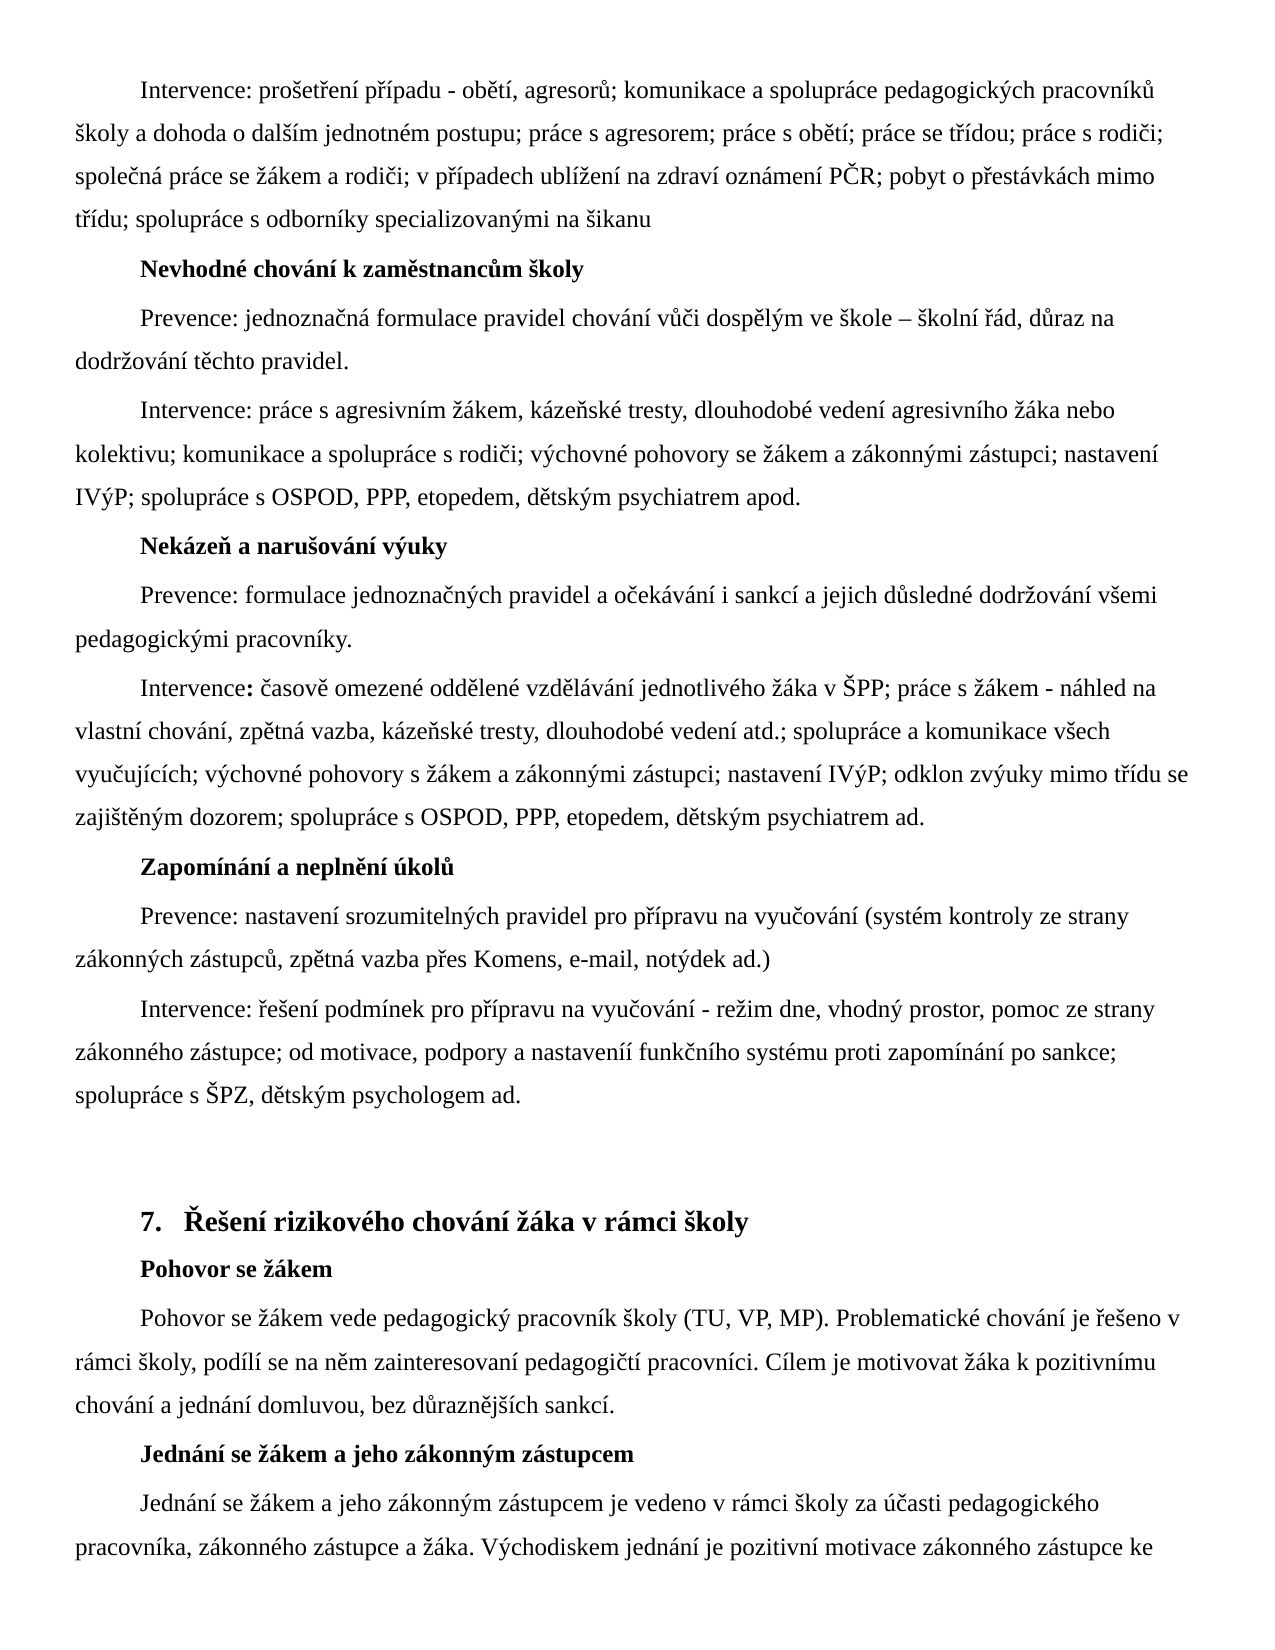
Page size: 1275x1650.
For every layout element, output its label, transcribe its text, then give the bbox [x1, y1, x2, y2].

text Zapomínání a neplnění úkolů [75, 852, 1200, 881]
text Jednání se žákem a jeho zákonným zástupcem je vedeno v rámci školy za účasti pedagogického pracovníka, zákonného zástupce a žáka. Východiskem jednání je pozitivní motivace zákonného zástupce ke [75, 1488, 1200, 1560]
text Intervence: práce s agresivním žákem, kázeňské tresty, dlouhodobé vedení agresivního žáka nebo kolektivu; komunikace a spolupráce s rodiči; výchovné pohovory se žákem a zákonnými zástupci; nastavení IVýP; spolupráce s OSPOD, PPP, etopedem, dětským psychiatrem apod. [75, 396, 1200, 511]
text Prevence: nastavení srozumitelných pravidel pro přípravu na vyučování (systém kontroly ze strany zákonných zástupců, zpětná vazba přes Komens, e-mail, notýdek ad.) [75, 901, 1200, 973]
text Prevence: jednoznačná formulace pravidel chování vůči dospělým ve škole – školní řád, důraz na dodržování těchto pravidel. [75, 303, 1200, 375]
text Jednání se žákem a jeho zákonným zástupcem [75, 1439, 1200, 1468]
text Nekázeň a narušování výuky [75, 531, 1200, 560]
text Intervence: časově omezené oddělené vzdělávání jednotlivého žáka v ŠPP; práce s žákem - náhled na vlastní chování, zpětná vazba, kázeňské tresty, dlouhodobé vedení atd.; spolupráce a komunikace všech vyučujících; výchovné pohovory s žákem a zákonnými zástupci; nastavení IVýP; odklon zvýuky mimo třídu se zajištěným dozorem; spolupráce s OSPOD, PPP, etopedem, dětským psychiatrem ad. [75, 673, 1200, 831]
text Pohovor se žákem [75, 1254, 1200, 1283]
text Nevhodné chování k zaměstnancům školy [75, 254, 1200, 282]
subtitle 7. Řešení rizikového chování žáka v rámci školy [75, 1204, 1200, 1237]
text Intervence: řešení podmínek pro přípravu na vyučování - režim dne, vhodný prostor, pomoc ze strany zákonného zástupce; od motivace, podpory a nastaveníí funkčního systému proti zapomínání po sankce; spolupráce s ŠPZ, dětským psychologem ad. [75, 994, 1200, 1109]
text Prevence: formulace jednoznačných pravidel a očekávání i sankcí a jejich důsledné dodržování všemi pedagogickými pracovníky. [75, 581, 1200, 652]
text Pohovor se žákem vede pedagogický pracovník školy (TU, VP, MP). Problematické chování je řešeno v rámci školy, podílí se na něm zainteresovaní pedagogičtí pracovníci. Cílem je motivovat žáka k pozitivnímu chování a jednání domluvou, bez důraznějších sankcí. [75, 1303, 1200, 1418]
text Intervence: prošetření případu - obětí, agresorů; komunikace a spolupráce pedagogických pracovníků školy a dohoda o dalším jednotném postupu; práce s agresorem; práce s obětí; práce se třídou; práce s rodiči; společná práce se žákem a rodiči; v případech ublížení na zdraví oznámení PČR; pobyt o přestávkách mimo třídu; spolupráce s odborníky specializovanými na šikanu [75, 75, 1200, 233]
